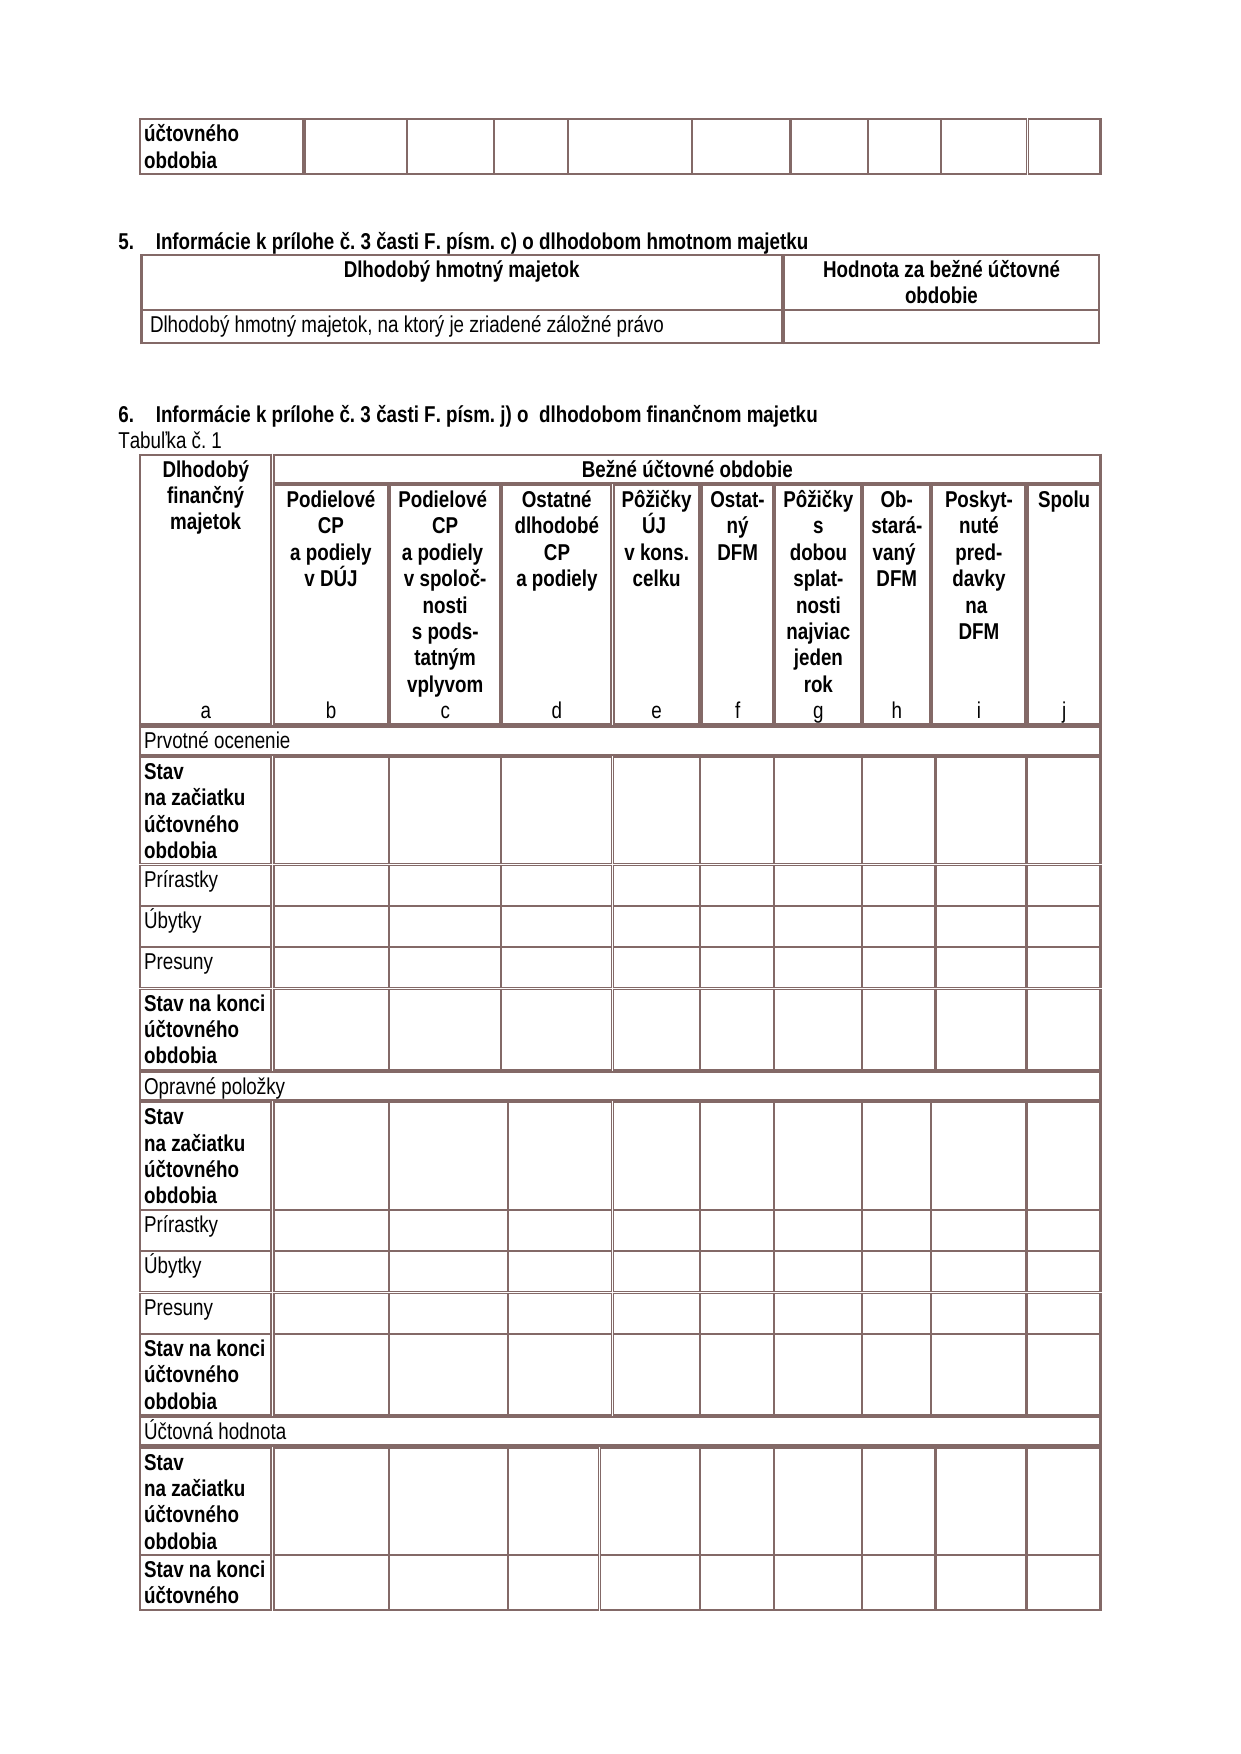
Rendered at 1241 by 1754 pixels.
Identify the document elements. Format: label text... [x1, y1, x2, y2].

table_cell Ostatné dlhodobé CP a podiely [503, 486, 610, 697]
table_cell Účtovná hodnota [141, 1418, 1099, 1444]
table_cell [937, 866, 1025, 905]
table_cell [275, 907, 388, 946]
table_cell [863, 1335, 930, 1414]
table_cell [601, 1449, 699, 1554]
table_cell [863, 990, 934, 1069]
table_cell Stav na začiatku účtovného obdobia [141, 758, 270, 863]
table_cell [502, 990, 611, 1069]
table_cell [785, 311, 1098, 342]
table_cell [495, 120, 567, 173]
table_cell [502, 758, 611, 863]
table_cell [775, 1211, 861, 1250]
table_cell Stav na začiatku účtovného obdobia [141, 1103, 270, 1209]
table_cell [792, 120, 867, 173]
table_cell [937, 758, 1025, 863]
table_cell a [141, 697, 270, 723]
table_cell [390, 1335, 507, 1414]
table_cell [275, 866, 388, 905]
table_cell [390, 948, 500, 987]
table_cell [775, 1335, 861, 1414]
table_cell [863, 1103, 930, 1209]
table_cell [869, 120, 940, 173]
table_cell [1028, 1103, 1099, 1209]
table_cell [701, 1103, 773, 1209]
table_cell Dlhodobý hmotný majetok, na ktorý je zriadené záložné právo [143, 311, 781, 342]
table_cell [775, 907, 861, 946]
table_cell [701, 1556, 773, 1609]
table_cell [390, 1449, 507, 1554]
table_cell [863, 1252, 930, 1291]
table_cell Podielové CP a podiely v spoloč-nosti s pods-tatným vplyvom [391, 486, 499, 697]
table_cell [1028, 866, 1099, 905]
table_cell [863, 866, 934, 905]
table_cell [509, 1294, 611, 1333]
table_cell [863, 907, 934, 946]
table_header Dlhodobý finančný majetok [141, 456, 270, 697]
table_cell [502, 907, 611, 946]
table_cell [275, 948, 388, 987]
table_cell Poskyt-nuté pred-davky na DFM [933, 486, 1024, 697]
table_cell Úbytky [141, 907, 270, 946]
table_cell [863, 1556, 934, 1609]
table_cell [614, 1294, 699, 1333]
table_header Dlhodobý hmotný majetok [143, 256, 781, 309]
table_cell [614, 758, 699, 863]
table_cell [275, 1556, 388, 1609]
table_cell [1028, 990, 1099, 1069]
table_cell Ob-stará-vaný DFM [864, 486, 929, 697]
table_cell [275, 990, 388, 1069]
table_cell [614, 1252, 699, 1291]
table_cell [775, 1556, 861, 1609]
text 5. Informácie k prílohe č. 3 časti F. písm. c) o dlhodobom hmotnom majetku [118, 228, 1122, 254]
table_cell [614, 1335, 699, 1414]
table_cell [390, 1211, 507, 1250]
table_cell b [275, 697, 387, 723]
table_cell [509, 1449, 598, 1554]
table_cell [614, 990, 699, 1069]
text Tabuľka č. 1 [118, 427, 1122, 453]
table_cell [614, 907, 699, 946]
table_cell [275, 758, 388, 863]
table_cell [701, 866, 773, 905]
table_cell [275, 1335, 388, 1414]
table_cell Úbytky [141, 1252, 270, 1291]
table_cell [509, 1103, 611, 1209]
table_cell [1028, 1335, 1099, 1414]
table_cell [1028, 907, 1099, 946]
table_cell [1028, 1449, 1099, 1554]
table_cell [937, 907, 1025, 946]
table_cell [932, 1103, 1025, 1209]
table_cell Stav na konci účtovného [141, 1556, 270, 1609]
table_cell [775, 948, 861, 987]
table_cell [502, 948, 611, 987]
table_cell [942, 120, 1026, 173]
table_cell e [615, 697, 698, 723]
table_cell [701, 1335, 773, 1414]
table_cell [775, 990, 861, 1069]
table_cell [932, 1294, 1025, 1333]
table_cell [408, 120, 493, 173]
table_cell [614, 1211, 699, 1250]
table_cell Prírastky [141, 866, 270, 905]
table_cell [390, 1103, 507, 1209]
table_cell [701, 1294, 773, 1333]
table_cell [275, 1252, 388, 1291]
table_cell [693, 120, 789, 173]
table_cell g [776, 697, 860, 723]
table_cell [775, 758, 861, 863]
table_cell [863, 1211, 930, 1250]
table_cell [775, 866, 861, 905]
table_cell [932, 1211, 1025, 1250]
table_cell [701, 758, 773, 863]
table_cell c [391, 697, 499, 723]
table_cell h [864, 697, 929, 723]
table_cell [1029, 120, 1099, 173]
table_cell Pôžičky ÚJ v kons. celku [615, 486, 698, 697]
table_cell [614, 1103, 699, 1209]
table_cell [509, 1211, 611, 1250]
table_cell j [1029, 697, 1099, 723]
table_cell d [503, 697, 610, 723]
table_cell [932, 1252, 1025, 1291]
table_cell [390, 1556, 507, 1609]
table_cell Presuny [141, 948, 270, 987]
table_cell [614, 948, 699, 987]
table_cell Podielové CP a podiely v DÚJ [275, 486, 387, 697]
table_cell Prírastky [141, 1211, 270, 1250]
table_cell [701, 948, 773, 987]
table_cell [937, 1449, 1025, 1554]
text 6. Informácie k prílohe č. 3 časti F. písm. j) o dlhodobom finančnom majetku [118, 401, 1122, 427]
table_cell Stav na konci účtovného obdobia [141, 1335, 270, 1414]
table_header Bežné účtovné obdobie [275, 456, 1099, 482]
table_cell [390, 758, 500, 863]
table_cell [775, 1449, 861, 1554]
table_cell [932, 1335, 1025, 1414]
table_cell [863, 948, 934, 987]
table_cell [1028, 1556, 1099, 1609]
table_cell [701, 907, 773, 946]
table_cell [275, 1211, 388, 1250]
table_cell [775, 1294, 861, 1333]
table_cell Spolu [1029, 486, 1099, 697]
table_cell účtovného obdobia [141, 120, 302, 173]
table_cell Ostat-ný DFM [703, 486, 772, 697]
table_cell [937, 990, 1025, 1069]
table_cell [390, 1294, 507, 1333]
table_cell [937, 1556, 1025, 1609]
table_cell [601, 1556, 699, 1609]
table_cell [863, 1449, 934, 1554]
table_cell [390, 907, 500, 946]
table_cell [1028, 1294, 1099, 1333]
table_cell [1028, 948, 1099, 987]
table_cell [701, 1252, 773, 1291]
table_cell [775, 1103, 861, 1209]
table_cell [502, 866, 611, 905]
table_cell [509, 1556, 598, 1609]
table_cell [701, 1211, 773, 1250]
table_cell Pôžičky s dobou splat-nosti najviac jeden rok [776, 486, 860, 697]
table_cell [1028, 1252, 1099, 1291]
table_cell [569, 120, 691, 173]
table_cell Stav na konci účtovného obdobia [141, 990, 270, 1069]
table_cell Stav na začiatku účtovného obdobia [141, 1449, 270, 1554]
table_cell [275, 1449, 388, 1554]
table_header Hodnota za bežné účtovné obdobie [785, 256, 1098, 309]
table_cell [614, 866, 699, 905]
table_cell [701, 1449, 773, 1554]
table_cell [390, 990, 500, 1069]
table_cell [1028, 758, 1099, 863]
table_cell [863, 1294, 930, 1333]
table_cell [1028, 1211, 1099, 1250]
table_cell Opravné položky [141, 1073, 1099, 1099]
table_cell [775, 1252, 861, 1291]
table_cell [937, 948, 1025, 987]
table_cell [275, 1294, 388, 1333]
table_cell [306, 120, 406, 173]
table_cell [275, 1103, 388, 1209]
table_cell Presuny [141, 1294, 270, 1333]
table_cell [509, 1335, 611, 1414]
table_cell [701, 990, 773, 1069]
table_cell f [703, 697, 772, 723]
table_cell Prvotné ocenenie [141, 728, 1099, 754]
table_cell [863, 758, 934, 863]
table_cell [509, 1252, 611, 1291]
table_cell [390, 1252, 507, 1291]
table_cell [390, 866, 500, 905]
table_cell i [933, 697, 1024, 723]
